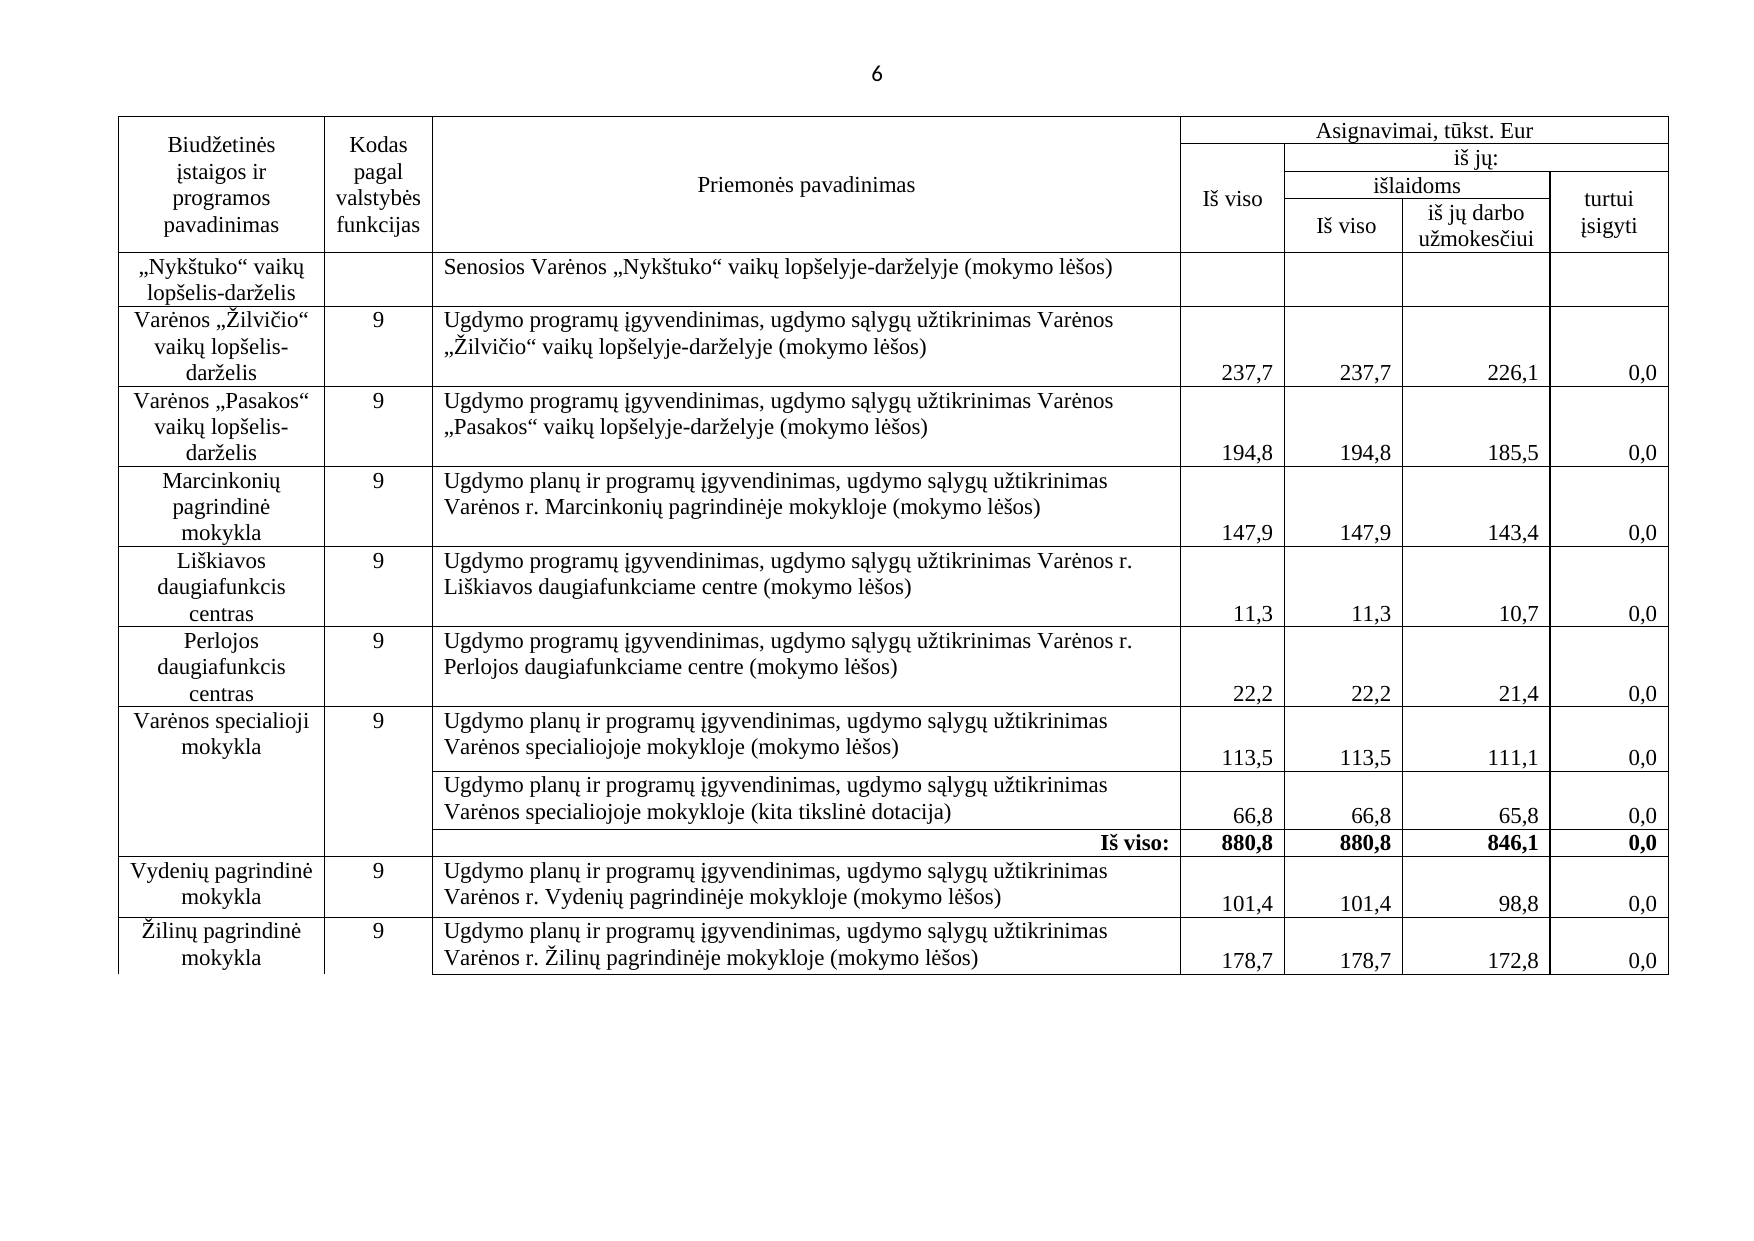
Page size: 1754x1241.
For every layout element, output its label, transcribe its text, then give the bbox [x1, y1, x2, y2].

table_cell Ugdymo programų įgyvendinimas, ugdymo sąlygų užtikrinimas Varėnos r. Perlojos daugiafunkciame centre (mokymo lėšos) [433, 627, 1180, 706]
table_cell 194,8 [1285, 387, 1402, 466]
table_cell 0,0 [1551, 772, 1668, 828]
table_cell iš jų: [1285, 144, 1668, 171]
table_cell 9 [325, 627, 432, 706]
table_cell [1403, 253, 1549, 306]
table_cell 172,8 [1403, 918, 1549, 974]
table_cell 111,1 [1403, 707, 1549, 771]
table_cell Iš viso [1181, 144, 1284, 252]
table_cell 185,5 [1403, 387, 1549, 466]
table_cell Varėnos specialioji mokykla [119, 707, 324, 856]
table_cell 0,0 [1551, 707, 1668, 771]
table_cell Varėnos „Pasakos“ vaikų lopšelis-darželis [119, 387, 324, 466]
table_cell Ugdymo planų ir programų įgyvendinimas, ugdymo sąlygų užtikrinimas Varėnos specialiojoje mokykloje (kita tikslinė dotacija) [433, 772, 1180, 828]
table_cell 226,1 [1403, 307, 1549, 386]
table_header Asignavimai, tūkst. Eur [1181, 117, 1668, 143]
table_cell [1551, 253, 1668, 306]
table_cell 0,0 [1551, 467, 1668, 546]
table_header Kodas pagal valstybės funkcijas [325, 117, 432, 252]
table_cell 9 [325, 547, 432, 626]
table_cell Ugdymo planų ir programų įgyvendinimas, ugdymo sąlygų užtikrinimas Varėnos specialiojoje mokykloje (mokymo lėšos) [433, 707, 1180, 771]
table_cell turtui įsigyti [1551, 172, 1668, 252]
table_cell 113,5 [1181, 707, 1284, 771]
table_cell 0,0 [1551, 857, 1668, 917]
table_cell Ugdymo planų ir programų įgyvendinimas, ugdymo sąlygų užtikrinimas Varėnos r. Vydenių pagrindinėje mokykloje (mokymo lėšos) [433, 857, 1180, 917]
table_header Biudžetinės įstaigos ir programos pavadinimas [119, 117, 324, 252]
table_cell Senosios Varėnos „Nykštuko“ vaikų lopšelyje-darželyje (mokymo lėšos) [433, 253, 1180, 306]
table_cell Ugdymo planų ir programų įgyvendinimas, ugdymo sąlygų užtikrinimas Varėnos r. Marcinkonių pagrindinėje mokykloje (mokymo lėšos) [433, 467, 1180, 546]
table_cell 0,0 [1551, 627, 1668, 706]
table_cell Perlojos daugiafunkcis centras [119, 627, 324, 706]
table_cell 66,8 [1285, 772, 1402, 828]
table_cell 9 [325, 307, 432, 386]
table_cell 9 [325, 918, 432, 974]
table_cell 194,8 [1181, 387, 1284, 466]
table_cell 11,3 [1285, 547, 1402, 626]
table_cell 101,4 [1285, 857, 1402, 917]
table_cell Vydenių pagrindinė mokykla [119, 857, 324, 917]
table_cell 0,0 [1551, 547, 1668, 626]
table_cell Liškiavos daugiafunkcis centras [119, 547, 324, 626]
table_cell 143,4 [1403, 467, 1549, 546]
table_cell 0,0 [1551, 307, 1668, 386]
table_cell 9 [325, 387, 432, 466]
table_cell [1285, 253, 1402, 306]
table_cell 237,7 [1285, 307, 1402, 386]
table_cell 11,3 [1181, 547, 1284, 626]
table_cell 21,4 [1403, 627, 1549, 706]
table_cell 101,4 [1181, 857, 1284, 917]
table_cell 237,7 [1181, 307, 1284, 386]
table_cell 178,7 [1181, 918, 1284, 974]
table_cell 880,8 [1285, 830, 1402, 856]
table_cell iš jų darbo užmokesčiui [1403, 199, 1549, 252]
table_cell Varėnos „Žilvičio“ vaikų lopšelis-darželis [119, 307, 324, 386]
table_cell 65,8 [1403, 772, 1549, 828]
table_cell [325, 253, 432, 306]
table_cell 0,0 [1551, 387, 1668, 466]
table_cell 147,9 [1285, 467, 1402, 546]
table_cell 9 [325, 467, 432, 546]
table_cell Iš viso [1285, 199, 1402, 252]
table_cell 113,5 [1285, 707, 1402, 771]
table_cell 147,9 [1181, 467, 1284, 546]
table_cell 9 [325, 707, 432, 856]
table_cell 9 [325, 857, 432, 917]
table_cell 0,0 [1551, 830, 1668, 856]
table_cell 178,7 [1285, 918, 1402, 974]
table_header Priemonės pavadinimas [433, 117, 1180, 252]
table_cell 0,0 [1551, 918, 1668, 974]
table_cell 22,2 [1181, 627, 1284, 706]
table_cell Ugdymo programų įgyvendinimas, ugdymo sąlygų užtikrinimas Varėnos r. Liškiavos daugiafunkciame centre (mokymo lėšos) [433, 547, 1180, 626]
table_cell 846,1 [1403, 830, 1549, 856]
table_cell Ugdymo planų ir programų įgyvendinimas, ugdymo sąlygų užtikrinimas Varėnos r. Žilinų pagrindinėje mokykloje (mokymo lėšos) [433, 918, 1180, 974]
table_cell Iš viso: [433, 830, 1180, 856]
table_cell Marcinkonių pagrindinė mokykla [119, 467, 324, 546]
table_cell 66,8 [1181, 772, 1284, 828]
table_cell Ugdymo programų įgyvendinimas, ugdymo sąlygų užtikrinimas Varėnos „Pasakos“ vaikų lopšelyje-darželyje (mokymo lėšos) [433, 387, 1180, 466]
table_cell išlaidoms [1285, 172, 1549, 198]
table_cell Ugdymo programų įgyvendinimas, ugdymo sąlygų užtikrinimas Varėnos „Žilvičio“ vaikų lopšelyje-darželyje (mokymo lėšos) [433, 307, 1180, 386]
table_cell 98,8 [1403, 857, 1549, 917]
table_cell Žilinų pagrindinė mokykla [119, 918, 324, 974]
table_cell 10,7 [1403, 547, 1549, 626]
table_cell „Nykštuko“ vaikų lopšelis-darželis [119, 253, 324, 306]
table_cell 880,8 [1181, 830, 1284, 856]
table_cell [1181, 253, 1284, 306]
table_cell 22,2 [1285, 627, 1402, 706]
